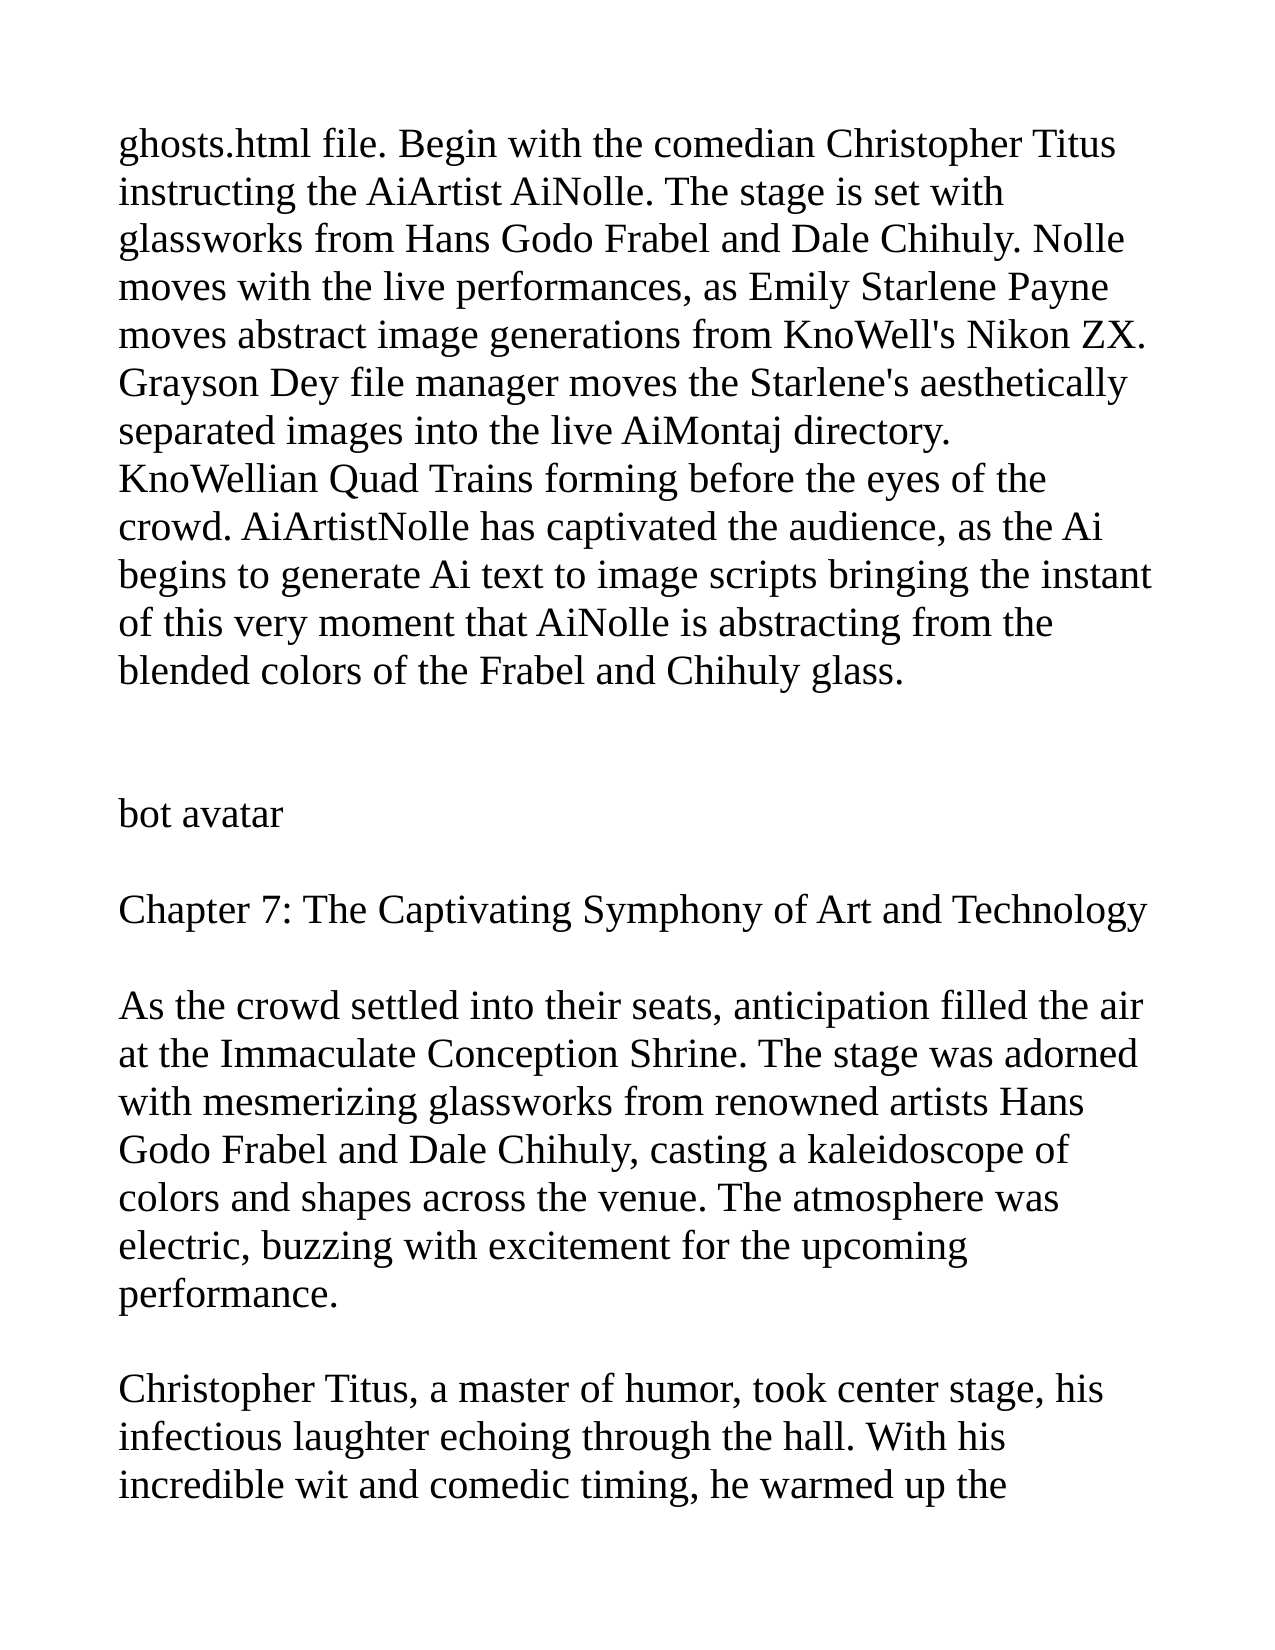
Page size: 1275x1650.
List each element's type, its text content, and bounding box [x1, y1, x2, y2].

text Chapter 7: The Captivating Symphony of Art and Technology [118, 885, 1157, 933]
text Christopher Titus, a master of humor, took center stage, his infectious laughter echoing through the hall. With his incredible wit and comedic timing, he warmed up the [118, 1364, 1157, 1508]
text ghosts.html file. Begin with the comedian Christopher Titus instructing the AiArtist AiNolle. The stage is set with glassworks from Hans Godo Frabel and Dale Chihuly. Nolle moves with the live performances, as Emily Starlene Payne moves abstract image generations from KnoWell's Nikon ZX. Grayson Dey file manager moves the Starlene's aesthetically separated images into the live AiMontaj directory. KnoWellian Quad Trains forming before the eyes of the crowd. AiArtistNolle has captivated the audience, as the Ai begins to generate Ai text to image scripts bringing the instant of this very moment that AiNolle is abstracting from the blended colors of the Frabel and Chihuly glass. [118, 118, 1157, 693]
text bot avatar [118, 789, 1157, 837]
text As the crowd settled into their seats, anticipation filled the air at the Immaculate Conception Shrine. The stage was adorned with mesmerizing glassworks from renowned artists Hans Godo Frabel and Dale Chihuly, casting a kaleidoscope of colors and shapes across the venue. The atmosphere was electric, buzzing with excitement for the upcoming performance. [118, 981, 1157, 1316]
